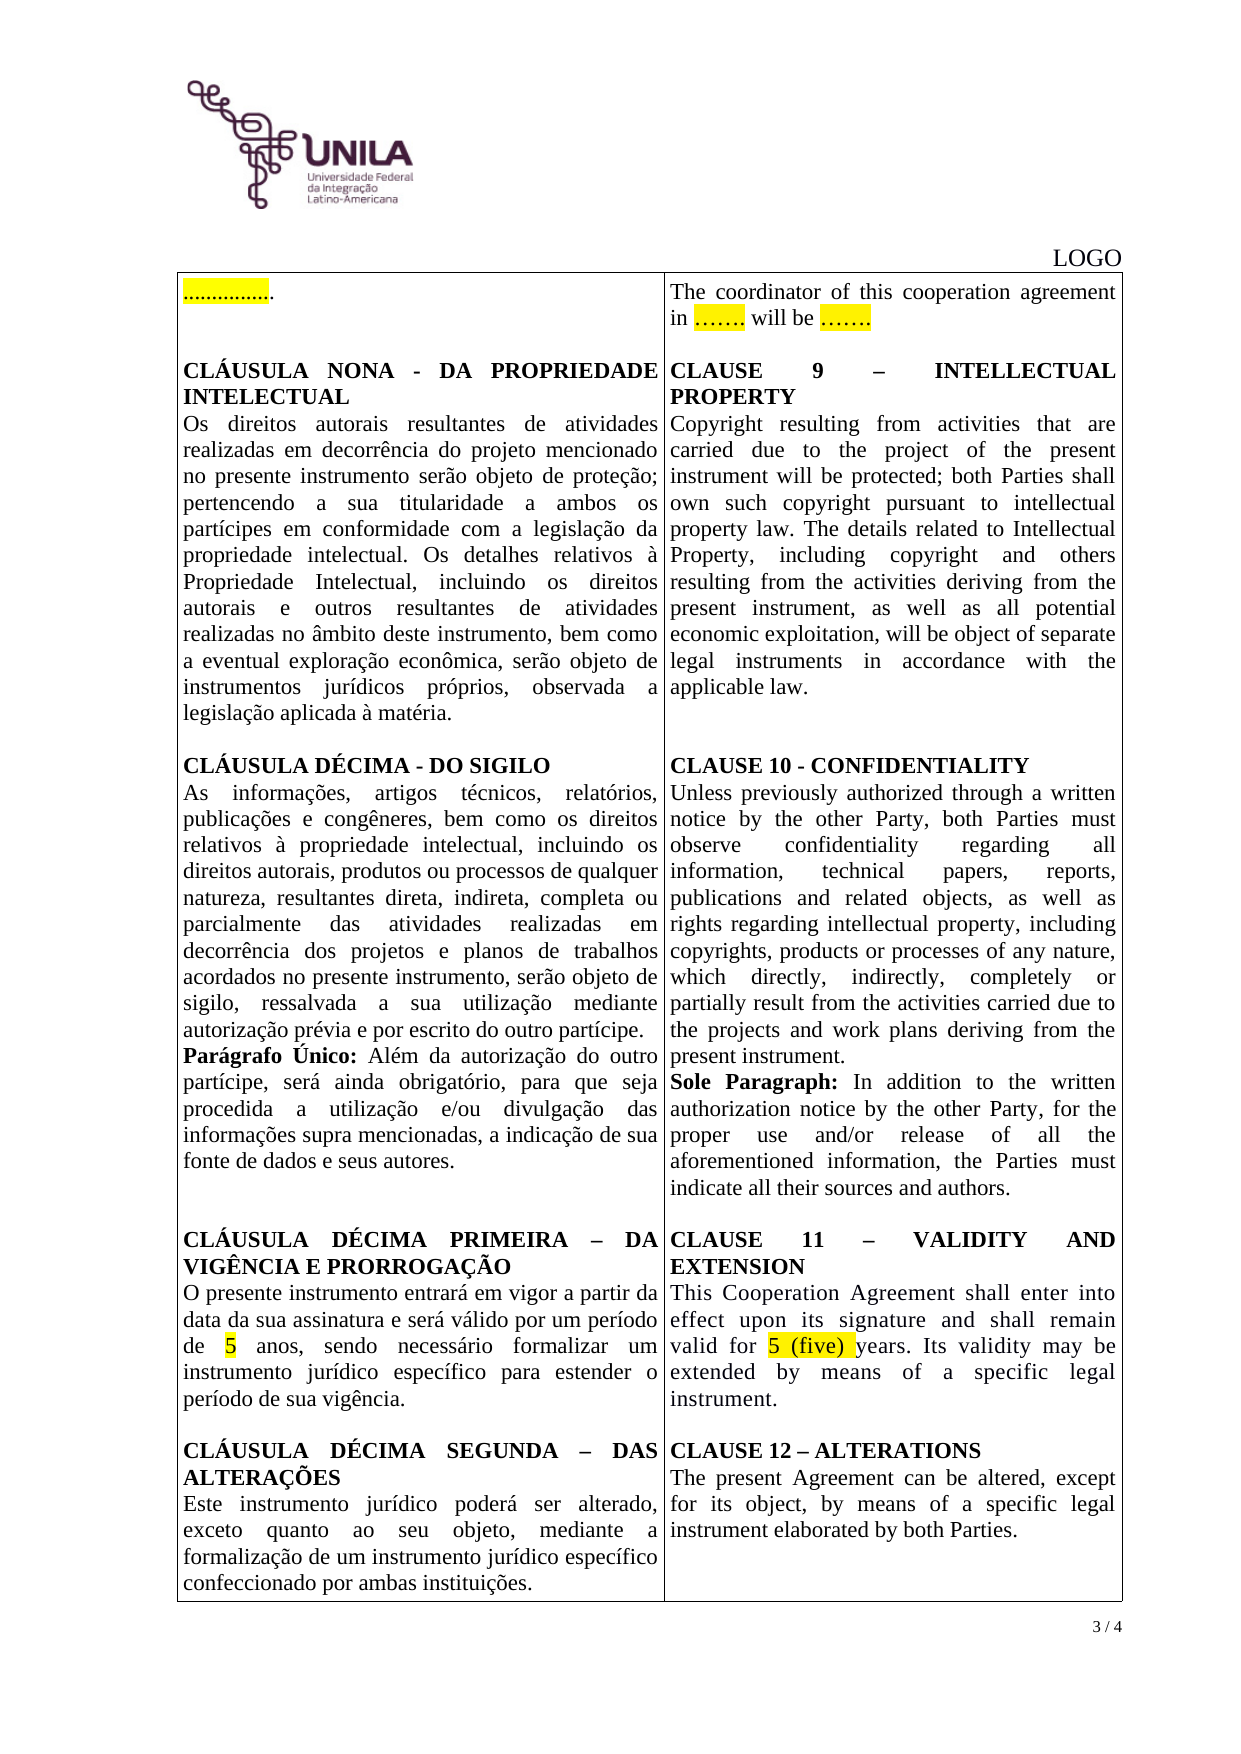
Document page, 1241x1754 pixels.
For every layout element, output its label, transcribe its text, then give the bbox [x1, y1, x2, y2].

table_header The coordinator of this cooperation agreement in ……. will be ……. CLAUSE 9 – INTELLECTUAL PROPERTY Copyright resulting from activities that are carried due to the project of the present instrument will be protected; both Parties shall own such copyright pursuant to intellectual property law. The details related to Intellectual Property, including copyright and others resulting from the activities deriving from the present instrument, as well as all potential economic exploitation, will be object of separate legal instruments in accordance with the applicable law. CLAUSE 10 - CONFIDENTIALITY Unless previously authorized through a written notice by the other Party, both Parties must observe confidentiality regarding all information, technical papers, reports, publications and related objects, as well as rights regarding intellectual property, including copyrights, products or processes of any nature, which directly, indirectly, completely or partially result from the activities carried due to the projects and work plans deriving from the present instrument. Sole Paragraph: In addition to the written authorization notice by the other Party, for the proper use and/or release of all the aforementioned information, the Parties must indicate all their sources and authors. CLAUSE 11 – VALIDITY AND EXTENSION This Cooperation Agreement shall enter into effect upon its signature and shall remain valid for 5 (five) years. Its validity may be extended by means of a specific legal instrument. CLAUSE 12 – ALTERATIONS The present Agreement can be altered, except for its object, by means of a specific legal instrument elaborated by both Parties. [665, 273, 1122, 1601]
table_header ................ CLÁUSULA NONA - DA PROPRIEDADE INTELECTUAL Os direitos autorais resultantes de atividades realizadas em decorrência do projeto mencionado no presente instrumento serão objeto de proteção; pertencendo a sua titularidade a ambos os partícipes em conformidade com a legislação da propriedade intelectual. Os detalhes relativos à Propriedade Intelectual, incluindo os direitos autorais e outros resultantes de atividades realizadas no âmbito deste instrumento, bem como a eventual exploração econômica, serão objeto de instrumentos jurídicos próprios, observada a legislação aplicada à matéria. CLÁUSULA DÉCIMA - DO SIGILO As informações, artigos técnicos, relatórios, publicações e congêneres, bem como os direitos relativos à propriedade intelectual, incluindo os direitos autorais, produtos ou processos de qualquer natureza, resultantes direta, indireta, completa ou parcialmente das atividades realizadas em decorrência dos projetos e planos de trabalhos acordados no presente instrumento, serão objeto de sigilo, ressalvada a sua utilização mediante autorização prévia e por escrito do outro partícipe. Parágrafo Único: Além da autorização do outro partícipe, será ainda obrigatório, para que seja procedida a utilização e/ou divulgação das informações supra mencionadas, a indicação de sua fonte de dados e seus autores. CLÁUSULA DÉCIMA PRIMEIRA – DA VIGÊNCIA E PRORROGAÇÃO O presente instrumento entrará em vigor a partir da data da sua assinatura e será válido por um período de 5 anos, sendo necessário formalizar um instrumento jurídico específico para estender o período de sua vigência. CLÁUSULA DÉCIMA SEGUNDA – DAS ALTERAÇÕES Este instrumento jurídico poderá ser alterado, exceto quanto ao seu objeto, mediante a formalização de um instrumento jurídico específico confeccionado por ambas instituições. [178, 273, 664, 1601]
picture [187, 80, 414, 209]
